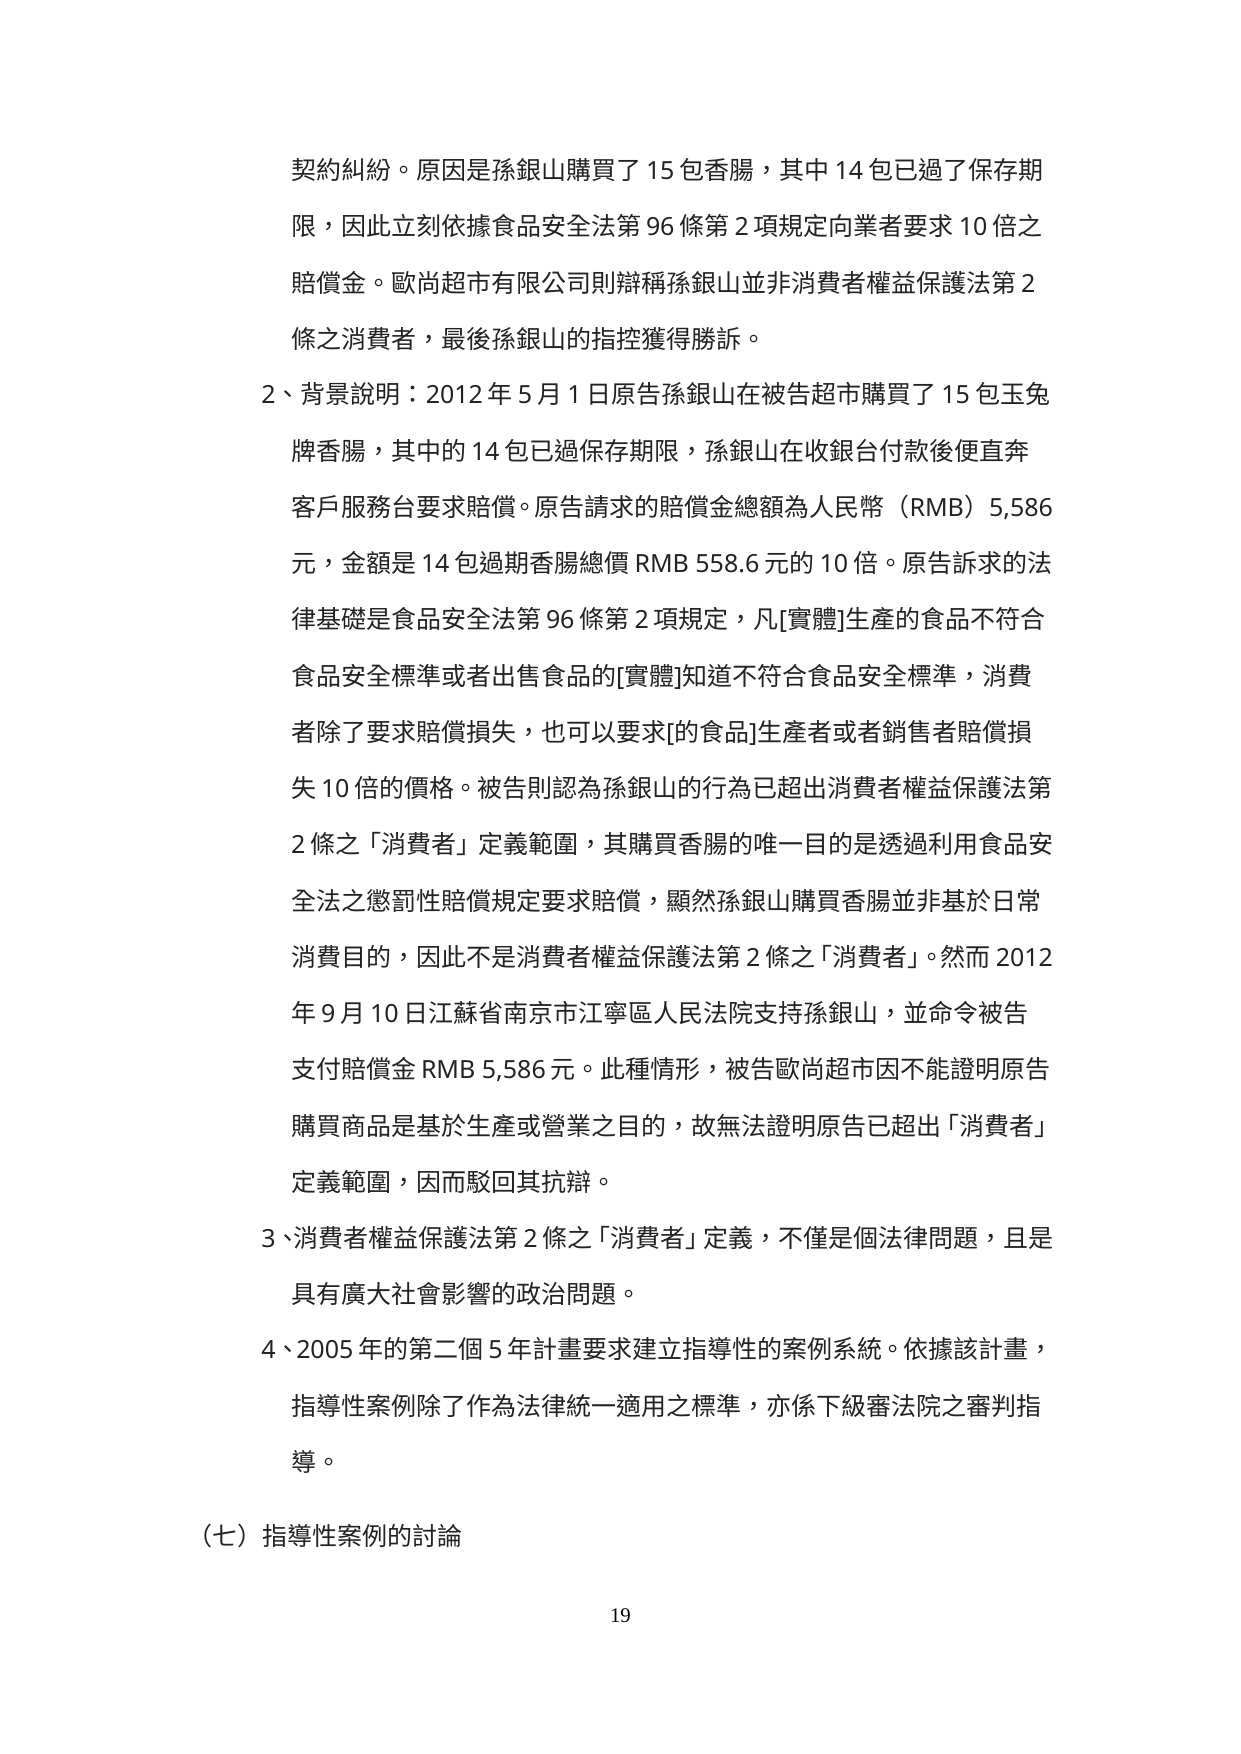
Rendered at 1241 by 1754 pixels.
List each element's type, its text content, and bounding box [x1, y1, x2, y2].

text 契約糾紛。原因是孫銀山購買了15包香腸，其中14包已過了保存期限，因此立刻依據食品安全法第96條第2項規定向業者要求10倍之賠償金。歐尚超市有限公司則辯稱孫銀山並非消費者權益保護法第2條之消費者，最後孫銀山的指控獲得勝訴。 [261, 150, 1053, 356]
text 2、背景說明：2012年5月1日原告孫銀山在被告超市購買了15包玉兔牌香腸，其中的14包已過保存期限，孫銀山在收銀台付款後便直奔客戶服務台要求賠償。原告請求的賠償金總額為人民幣（RMB）5,586元，金額是14包過期香腸總價RMB 558.6元的10倍。原告訴求的法律基礎是食品安全法第96條第2項規定，凡[實體]生產的食品不符合食品安全標準或者出售食品的[實體]知道不符合食品安全標準，消費者除了要求賠償損失，也可以要求[的食品]生產者或者銷售者賠償損失10倍的價格。被告則認為孫銀山的行為已超出消費者權益保護法第2條之「消費者」定義範圍，其購買香腸的唯一目的是透過利用食品安全法之懲罰性賠償規定要求賠償，顯然孫銀山購買香腸並非基於日常消費目的，因此不是消費者權益保護法第2條之「消費者」。然而2012年9月10日江蘇省南京市江寧區人民法院支持孫銀山，並命令被告支付賠償金RMB 5,586元。此種情形，被告歐尚超市因不能證明原告購買商品是基於生產或營業之目的，故無法證明原告已超出「消費者」定義範圍，因而駁回其抗辯。 [261, 374, 1053, 1199]
text 4、2005年的第二個5年計畫要求建立指導性的案例系統。依據該計畫，指導性案例除了作為法律統一適用之標準，亦係下級審法院之審判指導。 [261, 1329, 1053, 1479]
text （七）指導性案例的討論 [187, 1516, 1053, 1554]
text 3、消費者權益保護法第2條之「消費者」定義，不僅是個法律問題，且是具有廣大社會影響的政治問題。 [261, 1217, 1053, 1311]
